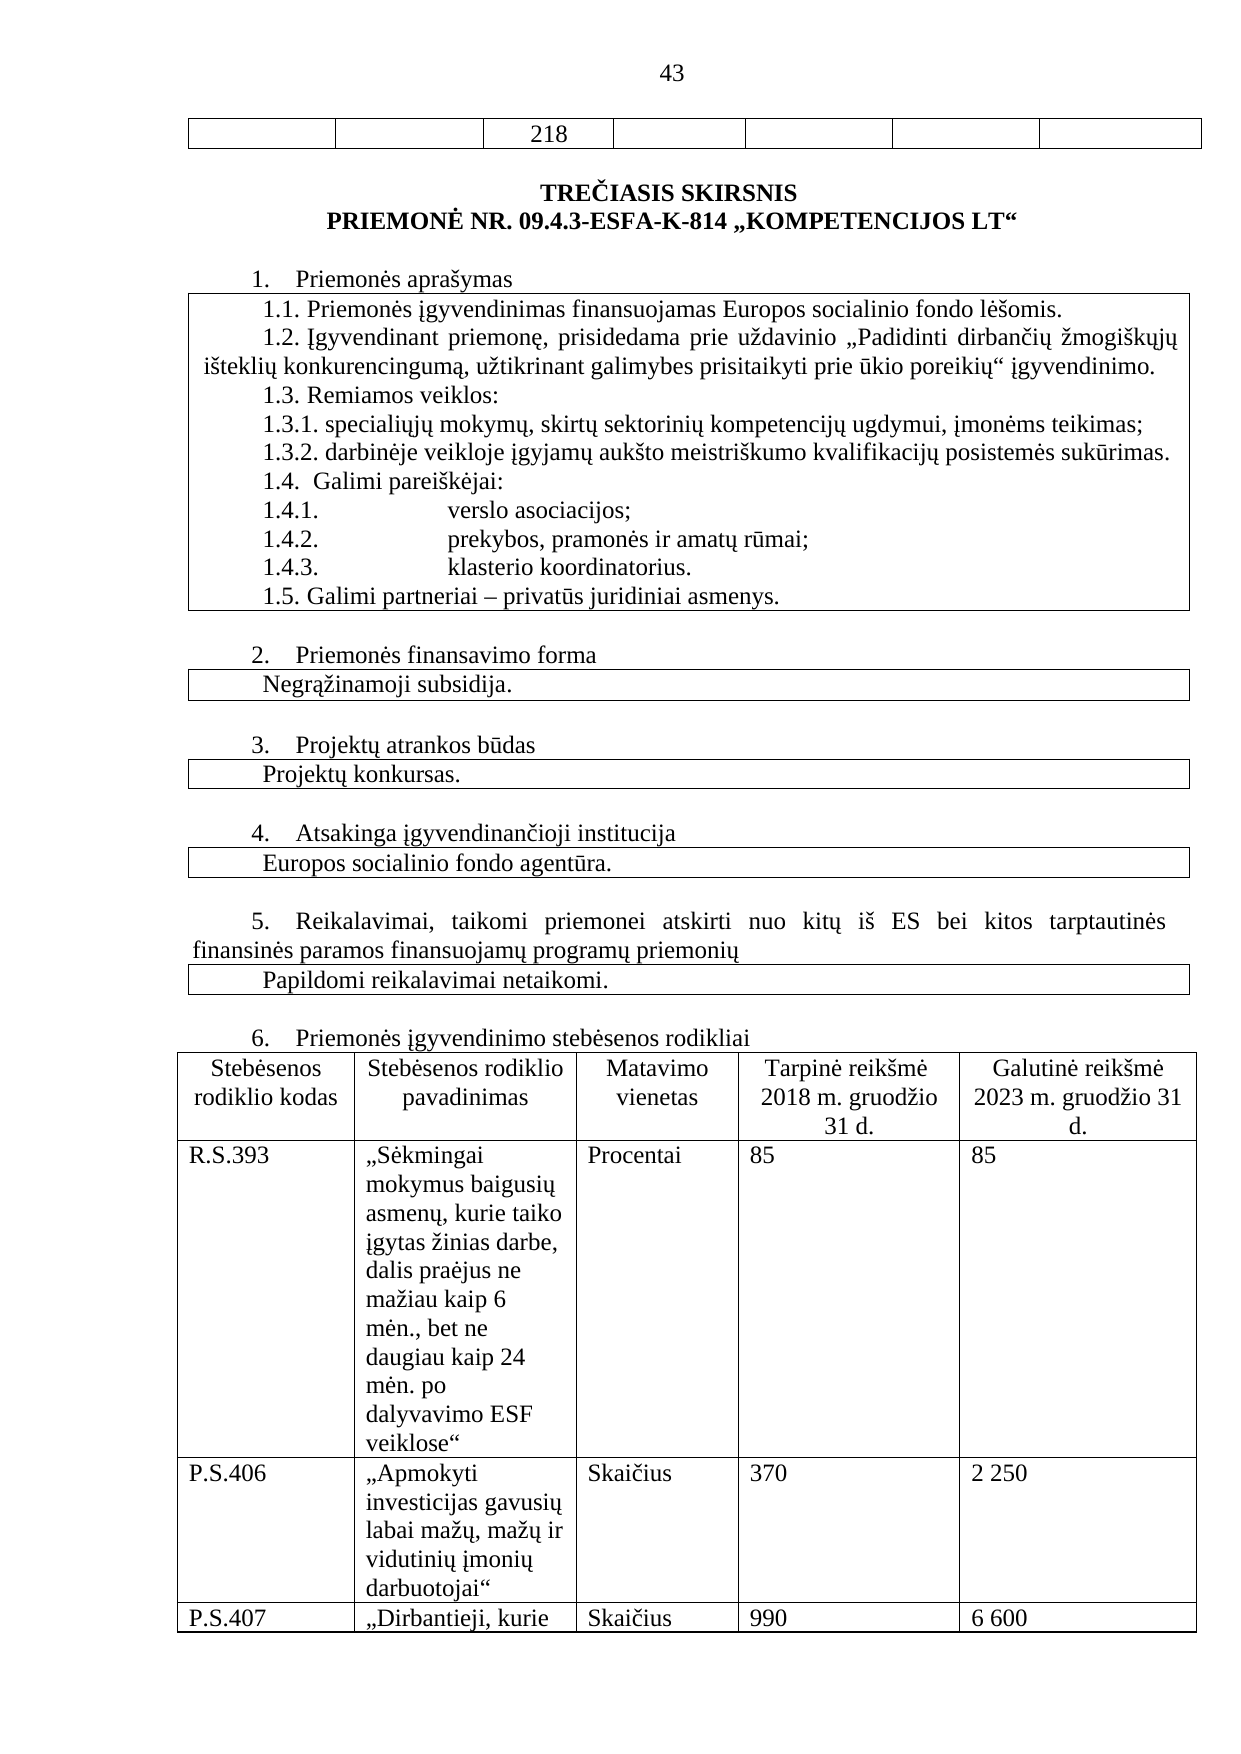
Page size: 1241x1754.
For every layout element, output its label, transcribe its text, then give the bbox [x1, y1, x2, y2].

table_cell 2 250 [960, 1458, 1196, 1602]
table_cell P.S.407 [178, 1603, 354, 1631]
table_cell [746, 119, 892, 148]
text TREČIASIS SKIRSNIS [177, 178, 1167, 206]
table_cell 85 [739, 1141, 959, 1457]
table_cell [336, 119, 483, 148]
table_cell P.S.406 [178, 1458, 354, 1602]
table_cell Procentai [577, 1141, 738, 1457]
table_cell [1040, 119, 1201, 148]
table_cell 1.3. Remiamos veiklos: 1.3.1. specialiųjų mokymų, skirtų sektorinių kompetencijų ugdymui, įmonėms teikimas; 1.3.2. darbinėje veikloje įgyjamų aukšto meistriškumo kvalifikacijų posistemės sukūrimas. [189, 380, 1189, 466]
table_header Negrąžinamoji subsidija. [189, 670, 1189, 700]
table_cell 1.2. Įgyvendinant priemonę, prisidedama prie uždavinio „Padidinti dirbančių žmogiškųjų išteklių konkurencingumą, užtikrinant galimybes prisitaikyti prie ūkio poreikių“ įgyvendinimo. [189, 323, 1189, 380]
table_cell R.S.393 [178, 1141, 354, 1457]
table_cell „Sėkmingai mokymus baigusių asmenų, kurie taiko įgytas žinias darbe, dalis praėjus ne mažiau kaip 6 mėn., bet ne daugiau kaip 24 mėn. po dalyvavimo ESF veiklose“ [355, 1141, 576, 1457]
text 4. Atsakinga įgyvendinančioji institucija [251, 818, 1167, 847]
table_header Projektų konkursas. [189, 760, 1189, 788]
text PRIEMONĖ NR. 09.4.3-ESFA-K-814 „KOMPETENCIJOS lt“ [177, 206, 1167, 235]
text 6. Priemonės įgyvendinimo stebėsenos rodikliai [251, 1023, 1167, 1052]
table_header Galutinė reikšmė 2023 m. gruodžio 31 d. [960, 1053, 1196, 1139]
table_header Stebėsenos rodiklio pavadinimas [355, 1053, 576, 1139]
table_header Tarpinė reikšmė 2018 m. gruodžio 31 d. [739, 1053, 959, 1139]
table_header Papildomi reikalavimai netaikomi. [189, 965, 1189, 994]
table_cell „Dirbantieji, kurie [355, 1603, 576, 1631]
table_cell 6 600 [960, 1603, 1196, 1631]
table_cell 990 [739, 1603, 959, 1631]
table_header Stebėsenos rodiklio kodas [178, 1053, 354, 1139]
table_header 1.1. Priemonės įgyvendinimas finansuojamas Europos socialinio fondo lėšomis. [189, 294, 1189, 322]
table_cell [893, 119, 1039, 148]
table_cell „Apmokyti investicijas gavusių labai mažų, mažų ir vidutinių įmonių darbuotojai“ [355, 1458, 576, 1602]
table_cell 85 [960, 1141, 1196, 1457]
table_header Europos socialinio fondo agentūra. [189, 848, 1189, 877]
table_cell 370 [739, 1458, 959, 1602]
table_cell [189, 119, 335, 148]
text 1. Priemonės aprašymas [251, 264, 1167, 293]
table_cell 1.4. Galimi pareiškėjai: 1.4.1. verslo asociacijos; 1.4.2. prekybos, pramonės ir amatų rūmai; 1.4.3. klasterio koordinatorius. 1.5. Galimi partneriai – privatūs juridiniai asmenys. [189, 466, 1189, 610]
table_cell Skaičius [577, 1603, 738, 1631]
text 5. Reikalavimai, taikomi priemonei atskirti nuo kitų iš ES bei kitos tarptautinės finansinės paramos finansuojamų programų priemonių [192, 906, 1167, 964]
table_cell [614, 119, 745, 148]
text 2. Priemonės finansavimo forma [251, 640, 1167, 668]
table_header Matavimo vienetas [577, 1053, 738, 1139]
table_cell Skaičius [577, 1458, 738, 1602]
text 3. Projektų atrankos būdas [251, 730, 1167, 758]
table_cell 218 [484, 119, 613, 148]
